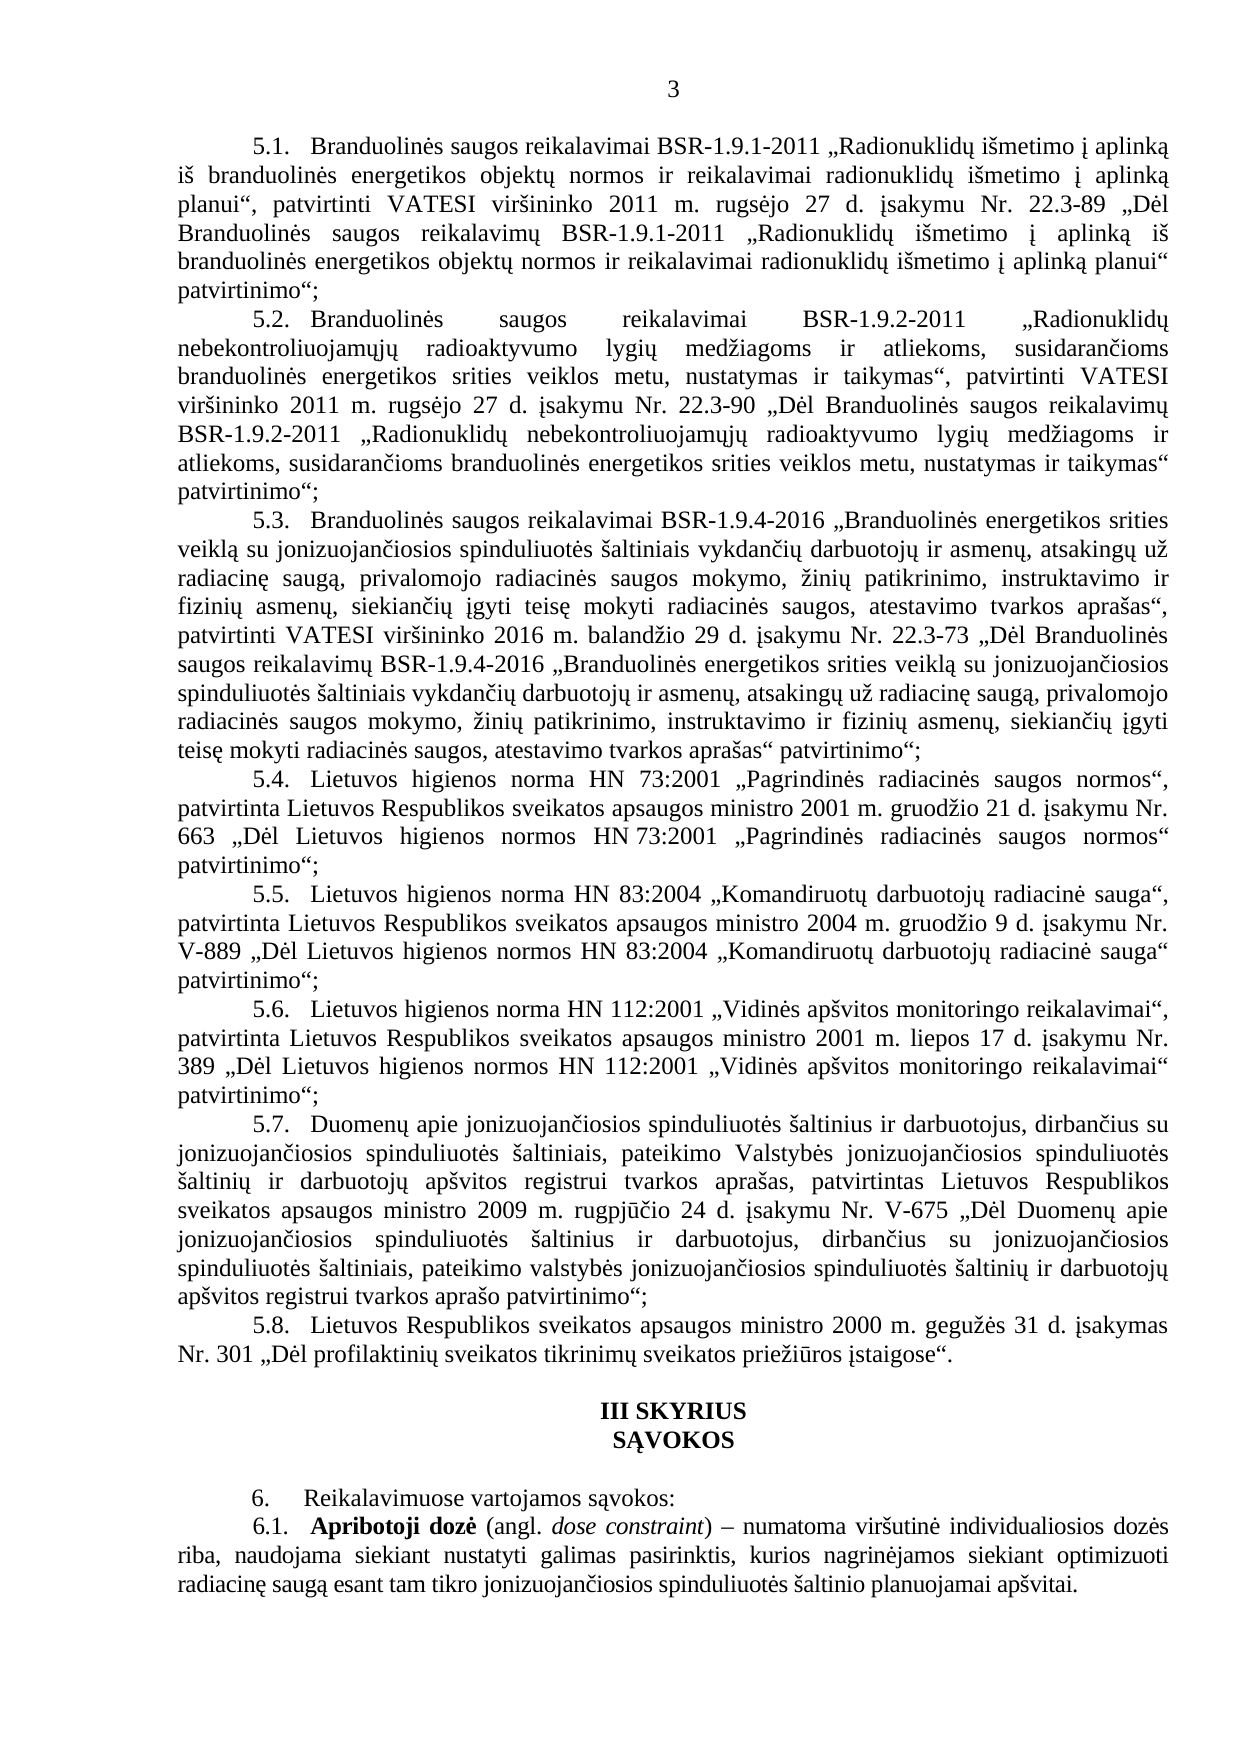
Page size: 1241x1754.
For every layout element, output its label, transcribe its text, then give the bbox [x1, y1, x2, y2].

text 6. Reikalavimuose vartojamos sąvokos: [251, 1483, 1169, 1511]
text SĄVOKOS [177, 1425, 1169, 1454]
text 5.4. Lietuvos higienos norma HN 73:2001 „Pagrindinės radiacinės saugos normos“, patvirtinta Lietuvos Respublikos sveikatos apsaugos ministro 2001 m. gruodžio 21 d. įsakymu Nr. 663 „Dėl Lietuvos higienos normos HN 73:2001 „Pagrindinės radiacinės saugos normos“ patvirtinimo“; [177, 764, 1169, 879]
text 5.7. Duomenų apie jonizuojančiosios spinduliuotės šaltinius ir darbuotojus, dirbančius su jonizuojančiosios spinduliuotės šaltiniais, pateikimo Valstybės jonizuojančiosios spinduliuotės šaltinių ir darbuotojų apšvitos registrui tvarkos aprašas, patvirtintas Lietuvos Respublikos sveikatos apsaugos ministro 2009 m. rugpjūčio 24 d. įsakymu Nr. V-675 „Dėl Duomenų apie jonizuojančiosios spinduliuotės šaltinius ir darbuotojus, dirbančius su jonizuojančiosios spinduliuotės šaltiniais, pateikimo valstybės jonizuojančiosios spinduliuotės šaltinių ir darbuotojų apšvitos registrui tvarkos aprašo patvirtinimo“; [177, 1109, 1169, 1310]
text 6.1. Apribotoji dozė (angl. dose constraint) – numatoma viršutinė individualiosios dozės riba, naudojama siekiant nustatyti galimas pasirinktis, kurios nagrinėjamos siekiant optimizuoti radiacinę saugą esant tam tikro jonizuojančiosios spinduliuotės šaltinio planuojamai apšvitai. [177, 1511, 1169, 1598]
text III SKYRIUS [177, 1396, 1169, 1425]
text 5.6. Lietuvos higienos norma HN 112:2001 „Vidinės apšvitos monitoringo reikalavimai“, patvirtinta Lietuvos Respublikos sveikatos apsaugos ministro 2001 m. liepos 17 d. įsakymu Nr. 389 „Dėl Lietuvos higienos normos HN 112:2001 „Vidinės apšvitos monitoringo reikalavimai“ patvirtinimo“; [177, 994, 1169, 1109]
text 5.2. Branduolinės saugos reikalavimai BSR-1.9.2-2011 „Radionuklidų nebekontroliuojamųjų radioaktyvumo lygių medžiagoms ir atliekoms, susidarančioms branduolinės energetikos srities veiklos metu, nustatymas ir taikymas“, patvirtinti VATESI viršininko 2011 m. rugsėjo 27 d. įsakymu Nr. 22.3-90 „Dėl Branduolinės saugos reikalavimų BSR-1.9.2-2011 „Radionuklidų nebekontroliuojamųjų radioaktyvumo lygių medžiagoms ir atliekoms, susidarančioms branduolinės energetikos srities veiklos metu, nustatymas ir taikymas“ patvirtinimo“; [177, 304, 1169, 505]
text 5.8. Lietuvos Respublikos sveikatos apsaugos ministro 2000 m. gegužės 31 d. įsakymas Nr. 301 „Dėl profilaktinių sveikatos tikrinimų sveikatos priežiūros įstaigose“. [177, 1310, 1169, 1368]
text 5.5. Lietuvos higienos norma HN 83:2004 „Komandiruotų darbuotojų radiacinė sauga“, patvirtinta Lietuvos Respublikos sveikatos apsaugos ministro 2004 m. gruodžio 9 d. įsakymu Nr. V-889 „Dėl Lietuvos higienos normos HN 83:2004 „Komandiruotų darbuotojų radiacinė sauga“ patvirtinimo“; [177, 879, 1169, 994]
text 5.3. Branduolinės saugos reikalavimai BSR-1.9.4-2016 „Branduolinės energetikos srities veiklą su jonizuojančiosios spinduliuotės šaltiniais vykdančių darbuotojų ir asmenų, atsakingų už radiacinę saugą, privalomojo radiacinės saugos mokymo, žinių patikrinimo, instruktavimo ir fizinių asmenų, siekiančių įgyti teisę mokyti radiacinės saugos, atestavimo tvarkos aprašas“, patvirtinti VATESI viršininko 2016 m. balandžio 29 d. įsakymu Nr. 22.3-73 „Dėl Branduolinės saugos reikalavimų BSR-1.9.4-2016 „Branduolinės energetikos srities veiklą su jonizuojančiosios spinduliuotės šaltiniais vykdančių darbuotojų ir asmenų, atsakingų už radiacinę saugą, privalomojo radiacinės saugos mokymo, žinių patikrinimo, instruktavimo ir fizinių asmenų, siekiančių įgyti teisę mokyti radiacinės saugos, atestavimo tvarkos aprašas“ patvirtinimo“; [177, 505, 1169, 764]
text 5.1. Branduolinės saugos reikalavimai BSR-1.9.1-2011 „Radionuklidų išmetimo į aplinką iš branduolinės energetikos objektų normos ir reikalavimai radionuklidų išmetimo į aplinką planui“, patvirtinti VATESI viršininko 2011 m. rugsėjo 27 d. įsakymu Nr. 22.3-89 „Dėl Branduolinės saugos reikalavimų BSR-1.9.1-2011 „Radionuklidų išmetimo į aplinką iš branduolinės energetikos objektų normos ir reikalavimai radionuklidų išmetimo į aplinką planui“ patvirtinimo“; [177, 131, 1169, 304]
